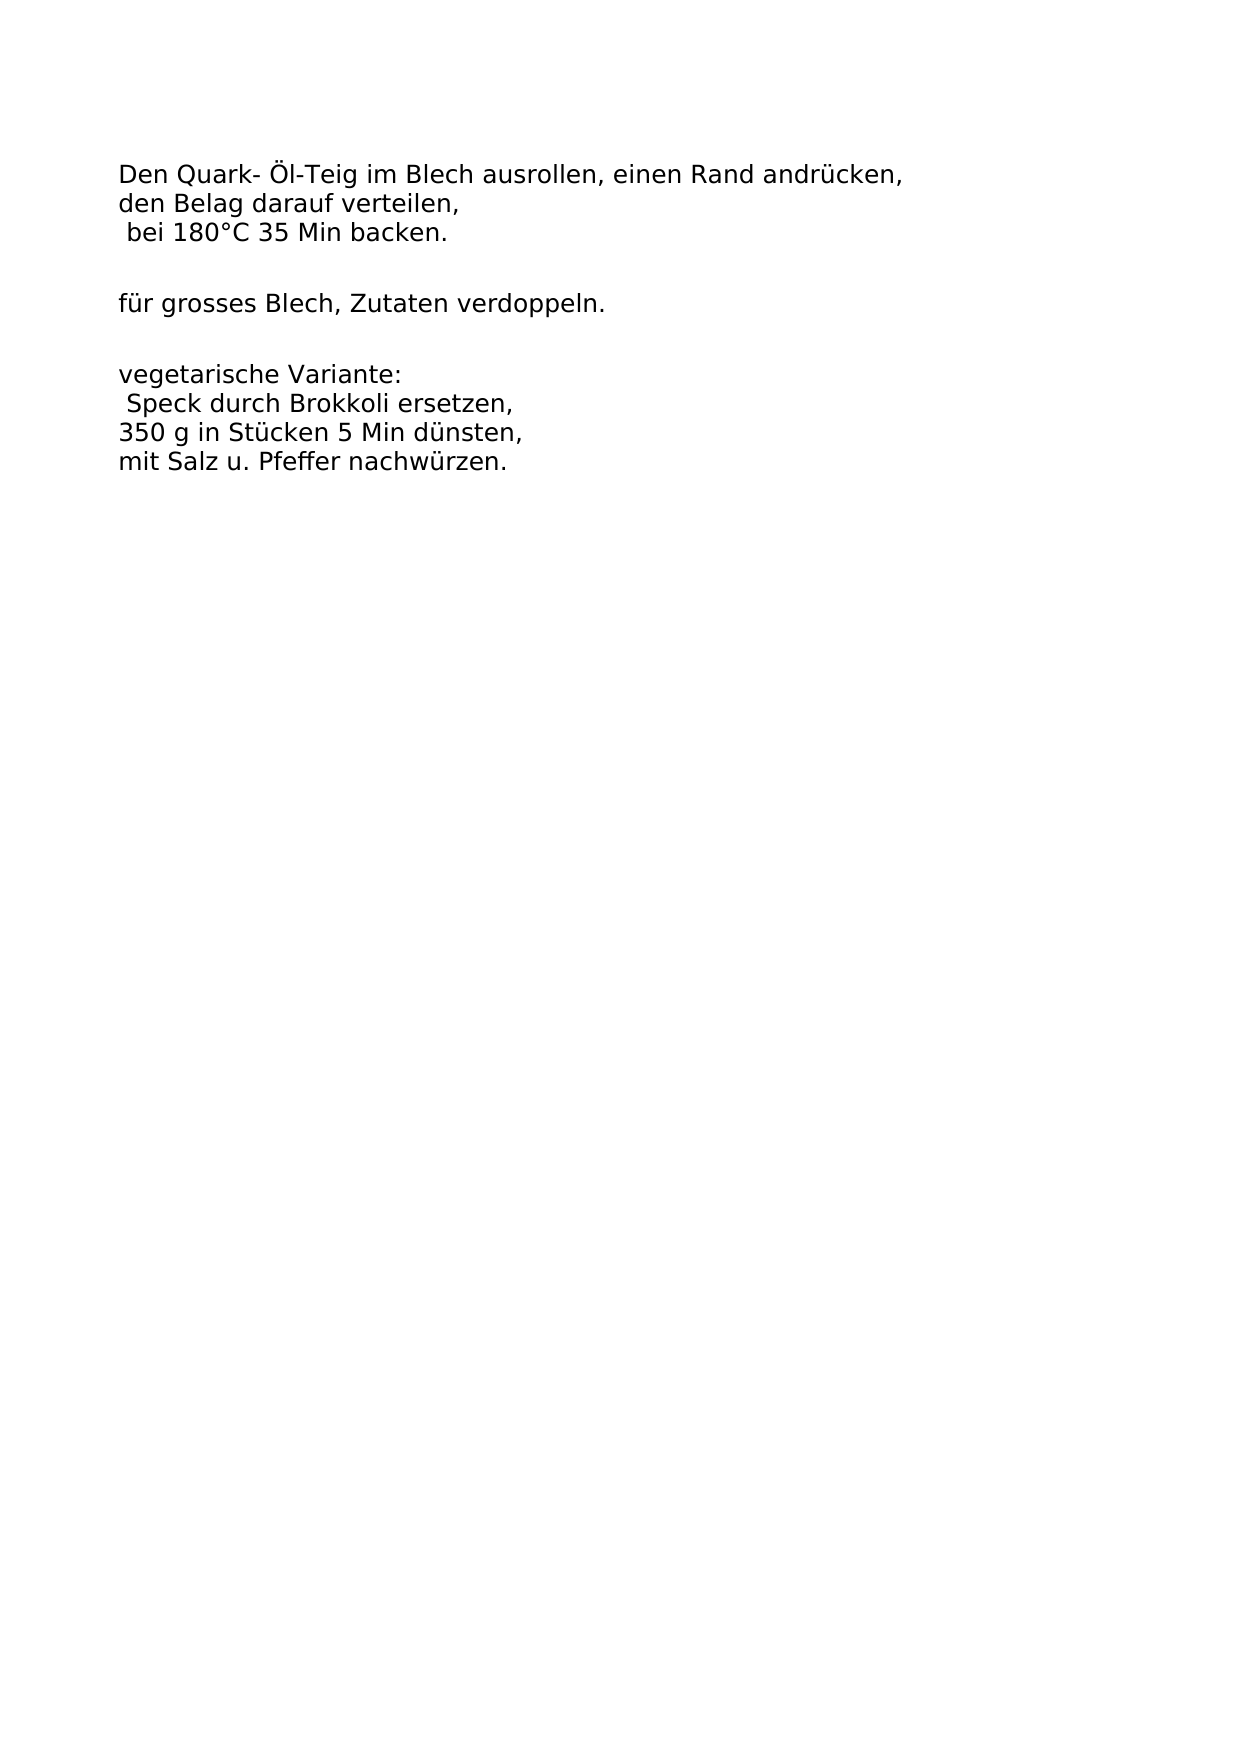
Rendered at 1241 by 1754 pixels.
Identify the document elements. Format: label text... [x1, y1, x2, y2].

text vegetarische Variante: Speck durch Brokkoli ersetzen, 350 g in Stücken 5 Min dünsten, mit Salz u. Pfeffer nachwürzen. [118, 360, 1122, 506]
text Den Quark- Öl-Teig im Blech ausrollen, einen Rand andrücken, den Belag darauf verteilen, bei 180°C 35 Min backen. [118, 160, 1122, 276]
text [118, 118, 1122, 147]
text für grosses Blech, Zutaten verdoppeln. [118, 289, 1122, 347]
